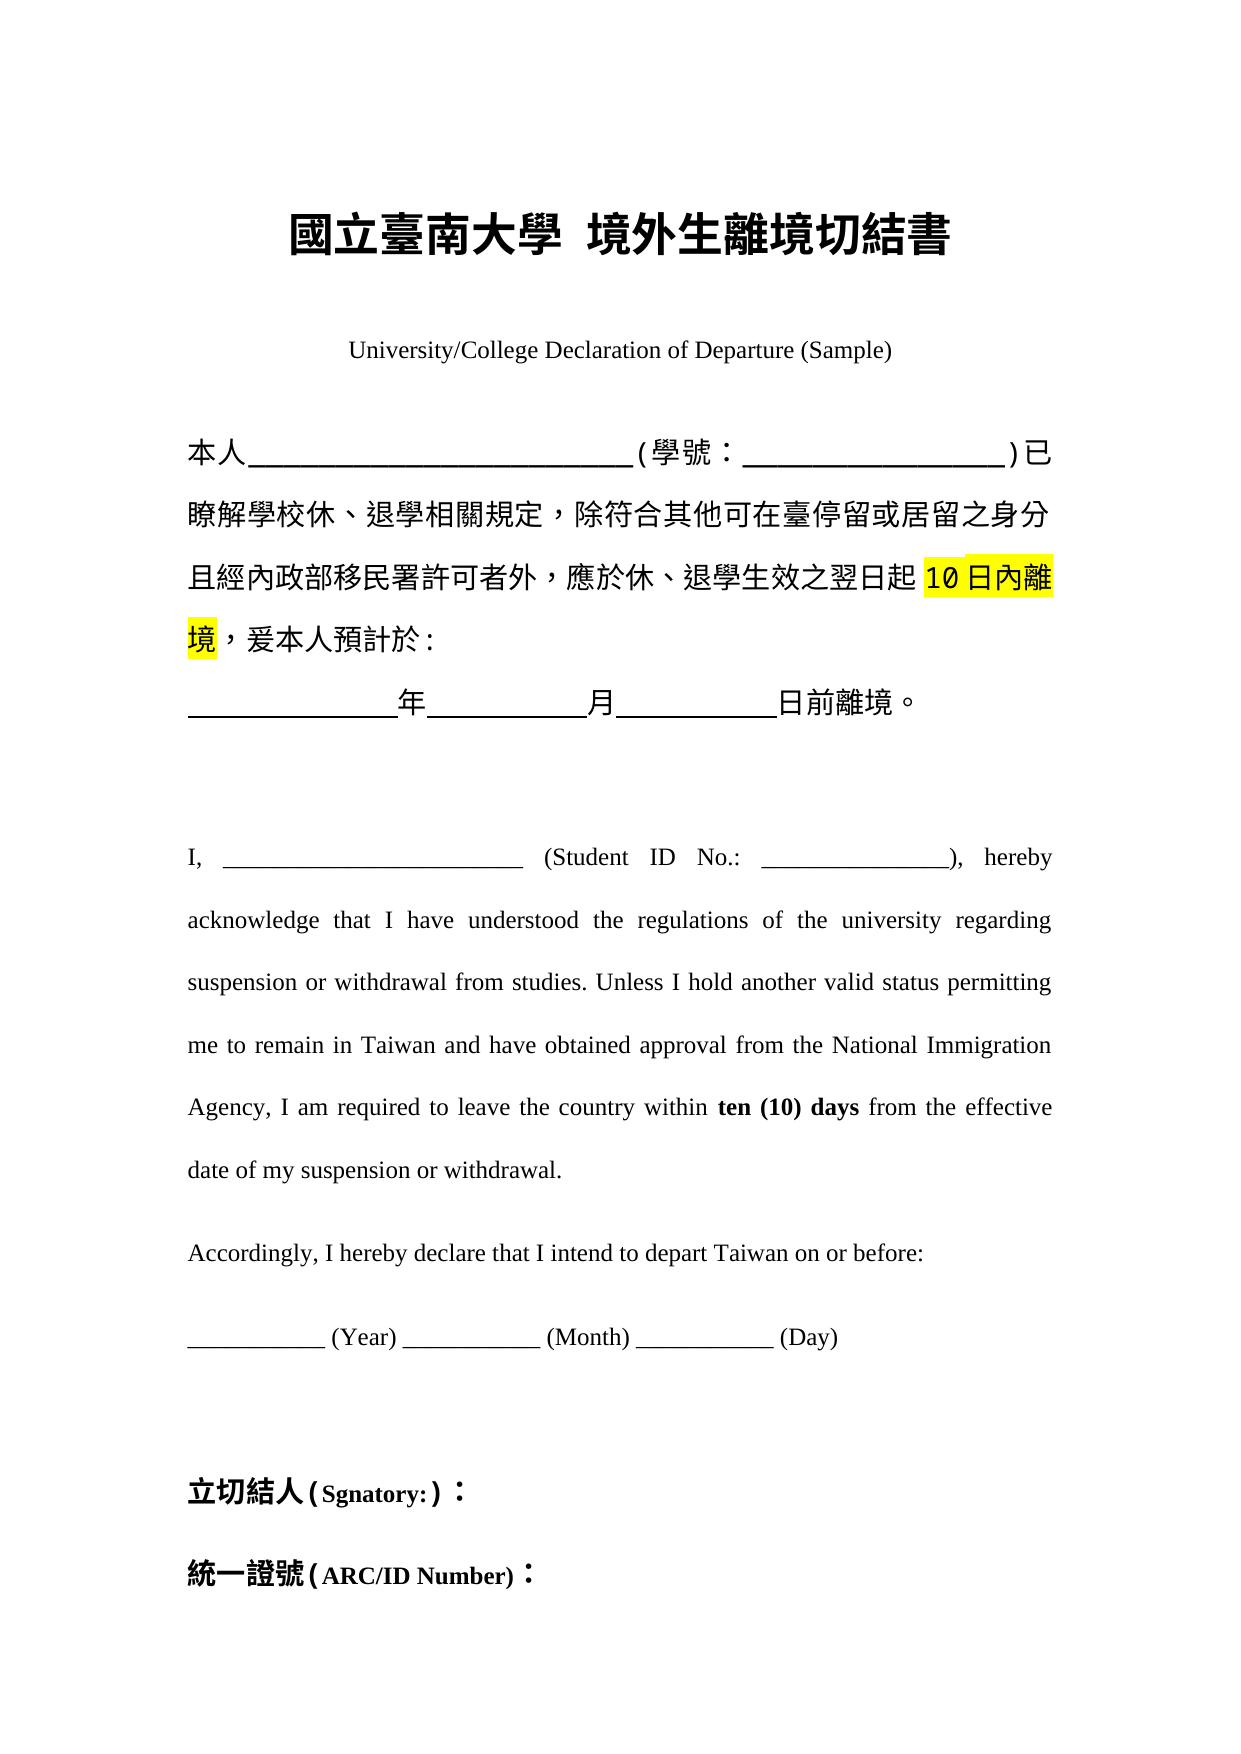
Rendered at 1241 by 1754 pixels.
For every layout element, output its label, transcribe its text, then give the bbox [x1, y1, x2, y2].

text University/College Declaration of Departure (Sample) [187, 308, 1053, 371]
text 立切結人(Sgnatory:)： [187, 1448, 1053, 1511]
text 統一證號(ARC/ID Number)： [187, 1530, 1053, 1592]
text 國立臺南大學 境外生離境切結書 [187, 158, 1053, 283]
text Accordingly, I hereby declare that I intend to depart Taiwan on or before: [187, 1211, 1053, 1273]
text ___________ (Year) ___________ (Month) ___________ (Day) [187, 1294, 1053, 1357]
text 本人______________________(學號：_______________)已瞭解學校休、退學相關規定，除符合其他可在臺停留或居留之身分且經內政部移民署許可者外，應於休、退學生效之翌日起10日內離境，爰本人預計於: [187, 409, 1053, 659]
text I, ________________________ (Student ID No.: _______________), hereby acknowledge that I have understood the regulations of the university regarding suspension or withdrawal from studies. Unless I hold another valid status permitting me to remain in Taiwan and have obtained approval from the National Immigration Agency, I am required to leave the country within ten (10) days from the effective date of my suspension or withdrawal. [187, 815, 1053, 1190]
text 年 月 日前離境。 [187, 659, 1053, 721]
